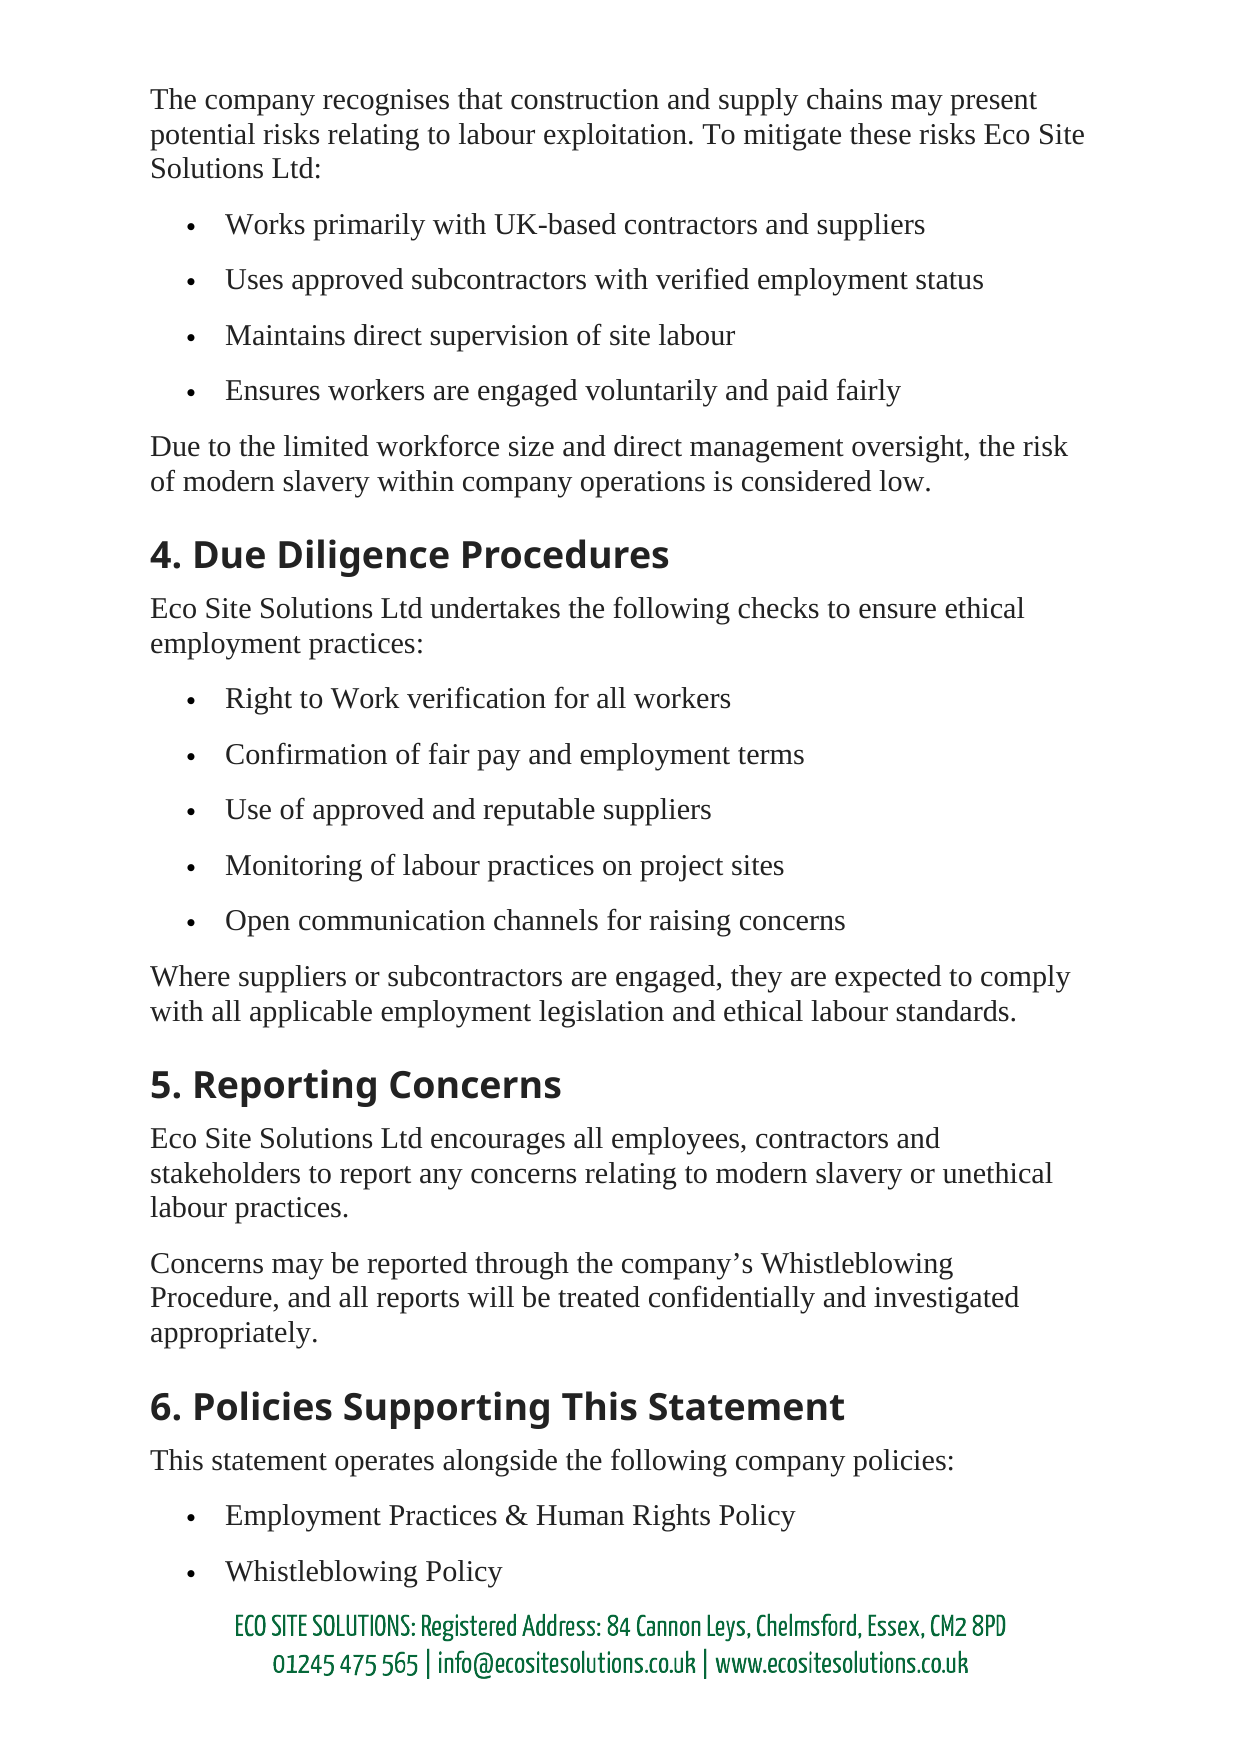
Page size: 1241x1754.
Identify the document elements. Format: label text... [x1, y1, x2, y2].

list Right to Work verification for all workers [187, 680, 1090, 715]
subtitle 5. Reporting Concerns [150, 1059, 1090, 1110]
list Monitoring of labour practices on project sites [187, 847, 1090, 882]
text Where suppliers or subcontractors are engaged, they are expected to comply with all applicable employment legislation and ethical labour standards. [150, 958, 1090, 1027]
text Eco Site Solutions Ltd undertakes the following checks to ensure ethical employment practices: [150, 590, 1090, 659]
text This statement operates alongside the following company policies: [150, 1442, 1090, 1476]
subtitle 6. Policies Supporting This Statement [150, 1380, 1090, 1431]
subtitle 4. Due Diligence Procedures [150, 529, 1090, 580]
list Ensures workers are engaged voluntarily and paid fairly [187, 373, 1090, 407]
list Works primarily with UK-based contractors and suppliers [187, 206, 1090, 241]
list Confirmation of fair pay and employment terms [187, 736, 1090, 771]
list Open communication channels for raising concerns [187, 902, 1090, 937]
text Eco Site Solutions Ltd encourages all employees, contractors and stakeholders to report any concerns relating to modern slavery or unethical labour practices. [150, 1120, 1090, 1224]
text The company recognises that construction and supply chains may present potential risks relating to labour exploitation. To mitigate these risks Eco Site Solutions Ltd: [150, 81, 1090, 185]
list Uses approved subcontractors with verified employment status [187, 262, 1090, 296]
text Due to the limited workforce size and direct management oversight, the risk of modern slavery within company operations is considered low. [150, 428, 1090, 497]
list Maintains direct supervision of site labour [187, 317, 1090, 352]
text Concerns may be reported through the company’s Whistleblowing Procedure, and all reports will be treated confidentially and investigated appropriately. [150, 1245, 1090, 1349]
list Employment Practices & Human Rights Policy [187, 1497, 1090, 1532]
list Whistleblowing Policy [187, 1553, 1090, 1587]
list Use of approved and reputable suppliers [187, 791, 1090, 826]
